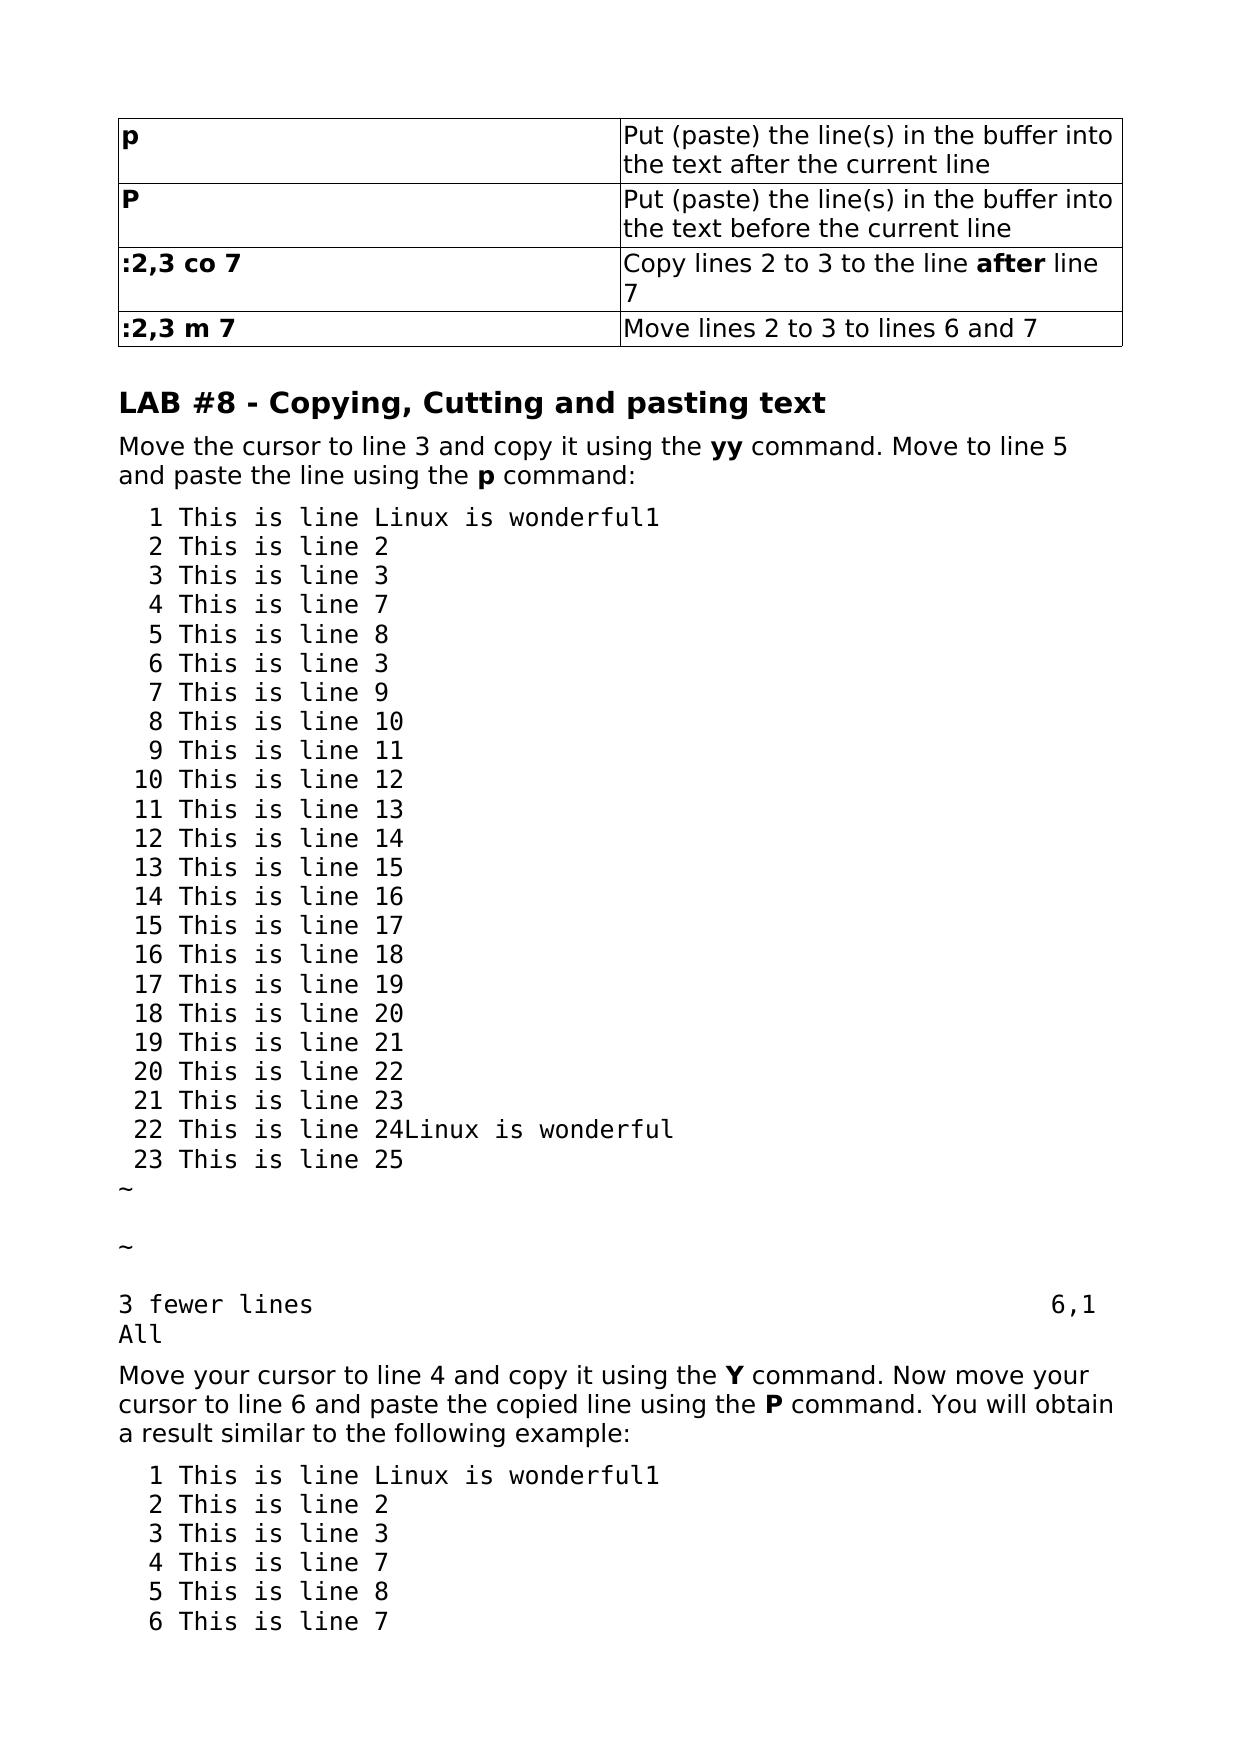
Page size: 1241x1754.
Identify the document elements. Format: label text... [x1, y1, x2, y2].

table_cell :2,3 m 7 [119, 312, 620, 346]
table_cell P [119, 184, 620, 247]
table_cell Copy lines 2 to 3 to the line after line 7 [621, 248, 1122, 311]
table_cell p [119, 119, 620, 182]
text 1 This is line Linux is wonderful1 2 This is line 2 3 This is line 3 4 This is line 7 5 This is line 8 6 This is line 7 [118, 1461, 1122, 1636]
table_cell Put (paste) the line(s) in the buffer into the text before the current line [621, 184, 1122, 247]
table_cell Put (paste) the line(s) in the buffer into the text after the current line [621, 119, 1122, 182]
subtitle LAB #8 - Copying, Cutting and pasting text [118, 386, 1122, 420]
text Move your cursor to line 4 and copy it using the Y command. Now move your cursor to line 6 and paste the copied line using the P command. You will obtain a result similar to the following example: [118, 1361, 1122, 1448]
table_cell Move lines 2 to 3 to lines 6 and 7 [621, 312, 1122, 346]
text 1 This is line Linux is wonderful1 2 This is line 2 3 This is line 3 4 This is line 7 5 This is line 8 6 This is line 3 7 This is line 9 8 This is line 10 9 This is line 11 10 This is line 12 11 This is line 13 12 This is line 14 13 This is line 15 14 This is line 16 15 This is line 17 16 This is line 18 17 This is line 19 18 This is line 20 19 This is line 21 20 This is line 22 21 This is line 23 22 This is line 24Linux is wonderful 23 This is line 25 ~ ~ 3 fewer lines 6,1 All [118, 503, 1122, 1349]
text Move the cursor to line 3 and copy it using the yy command. Move to line 5 and paste the line using the p command: [118, 432, 1122, 491]
table_cell :2,3 co 7 [119, 248, 620, 311]
